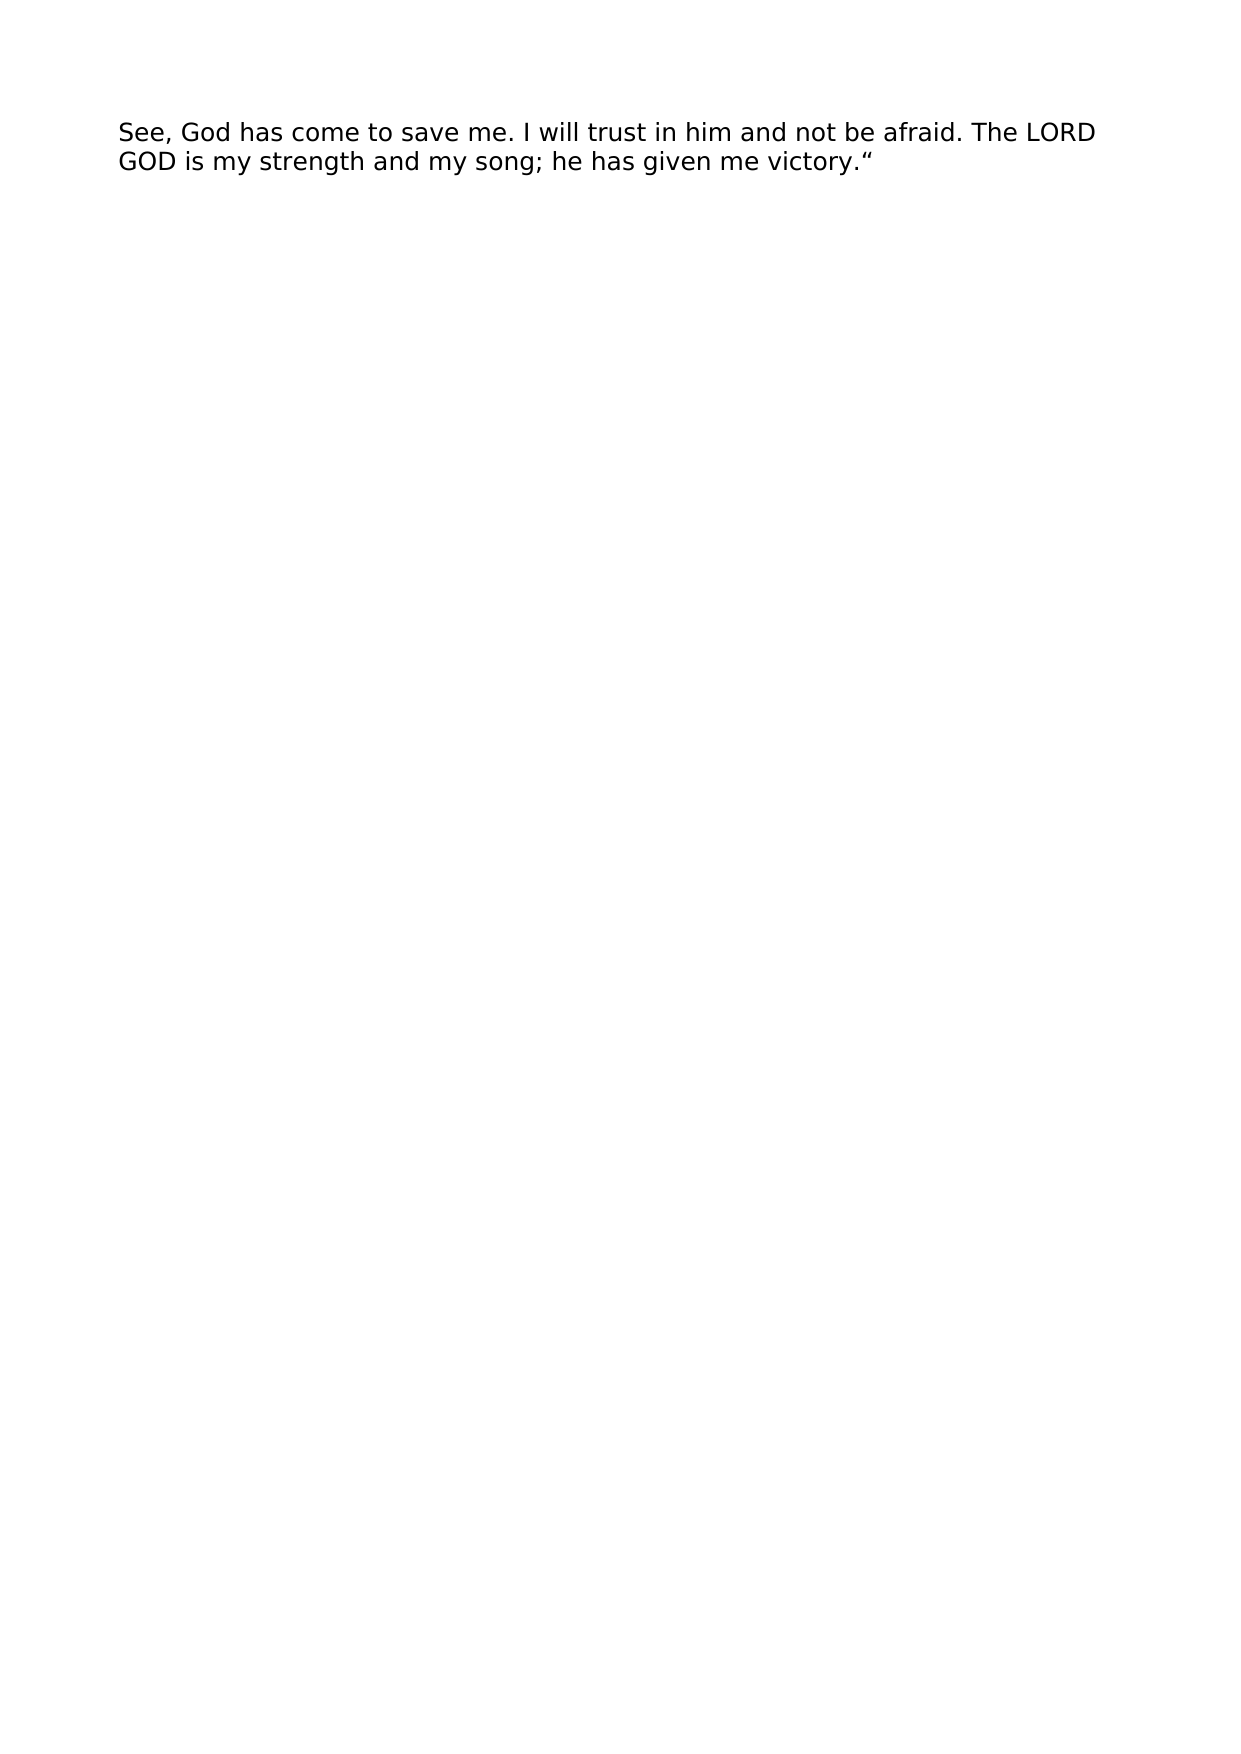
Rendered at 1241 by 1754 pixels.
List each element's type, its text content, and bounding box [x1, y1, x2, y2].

text See, God has come to save me. I will trust in him and not be afraid. The LORD GOD is my strength and my song; he has given me victory.“ [118, 118, 1122, 176]
